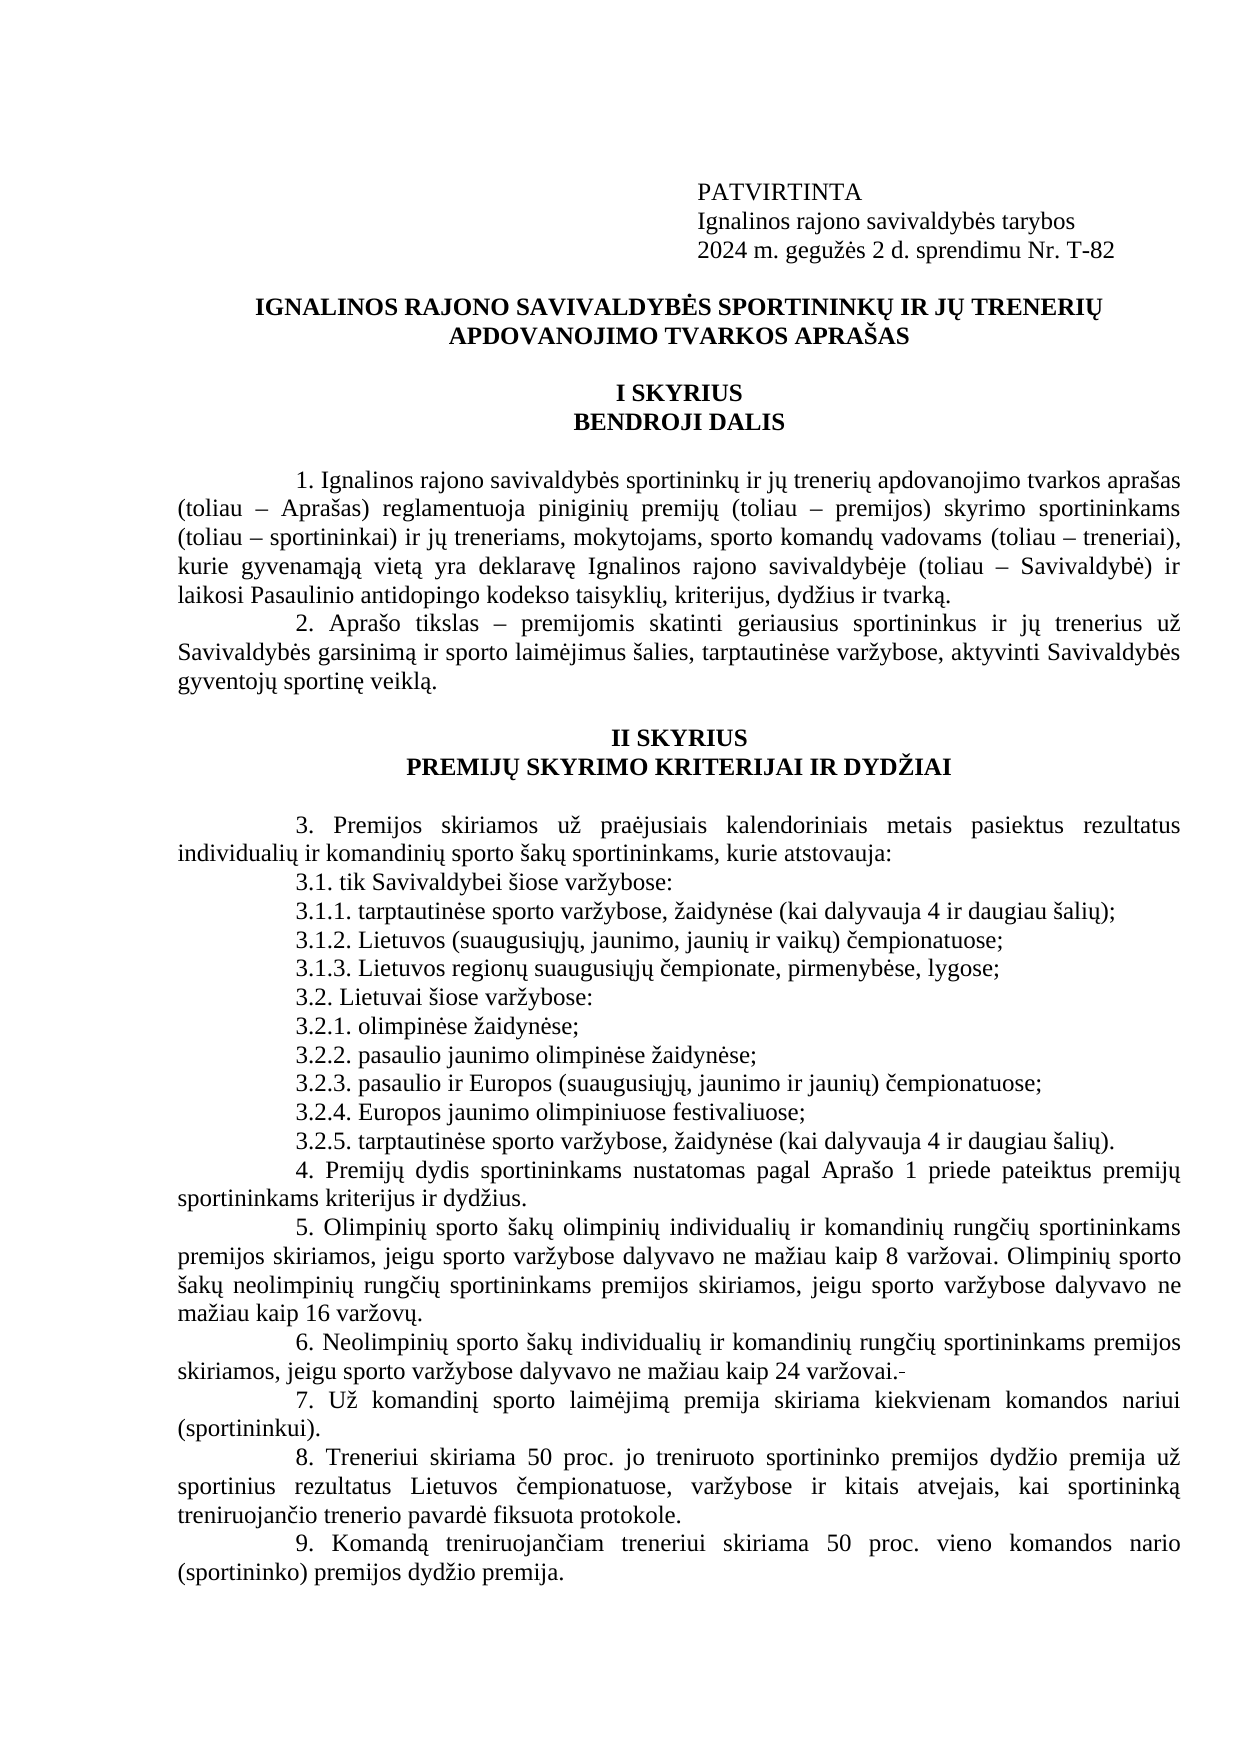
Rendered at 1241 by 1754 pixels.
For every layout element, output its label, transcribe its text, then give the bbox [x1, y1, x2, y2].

text PREMIJŲ SKYRIMO KRITERIJAI IR DYDŽIAI [177, 752, 1181, 781]
text Ignalinos rajono savivaldybės tarybos [177, 206, 1181, 235]
text 3.2.2. pasaulio jaunimo olimpinėse žaidynėse; [177, 1040, 1181, 1068]
text 3.2.4. Europos jaunimo olimpiniuose festivaliuose; [177, 1097, 1181, 1126]
text 1. Ignalinos rajono savivaldybės sportininkų ir jų trenerių apdovanojimo tvarkos aprašas (toliau – Aprašas) reglamentuoja piniginių premijų (toliau – premijos) skyrimo sportininkams (toliau – sportininkai) ir jų treneriams, mokytojams, sporto komandų vadovams (toliau – treneriai), kurie gyvenamąją vietą yra deklaravę Ignalinos rajono savivaldybėje (toliau – Savivaldybė) ir laikosi Pasaulinio antidopingo kodekso taisyklių, kriterijus, dydžius ir tvarką. [177, 465, 1181, 608]
text 2. Aprašo tikslas – premijomis skatinti geriausius sportininkus ir jų trenerius už Savivaldybės garsinimą ir sporto laimėjimus šalies, tarptautinėse varžybose, aktyvinti Savivaldybės gyventojų sportinę veiklą. [177, 608, 1181, 695]
text 6. Neolimpinių sporto šakų individualių ir komandinių rungčių sportininkams premijos skiriamos, jeigu sporto varžybose dalyvavo ne mažiau kaip 24 varžovai. [177, 1327, 1181, 1385]
text 3. Premijos skiriamos už praėjusiais kalendoriniais metais pasiektus rezultatus individualių ir komandinių sporto šakų sportininkams, kurie atstovauja: [177, 810, 1181, 867]
text 7. Už komandinį sporto laimėjimą premija skiriama kiekvienam komandos nariui (sportininkui). [177, 1385, 1181, 1442]
text 3.1.1. tarptautinėse sporto varžybose, žaidynėse (kai dalyvauja 4 ir daugiau šalių); [177, 896, 1181, 925]
text PATVIRTINTA [177, 177, 1181, 206]
text 9. Komandą treniruojančiam treneriui skiriama 50 proc. vieno komandos nario (sportininko) premijos dydžio premija. [177, 1528, 1181, 1586]
text BENDROJI DALIS [177, 407, 1181, 436]
text 3.2.1. olimpinėse žaidynėse; [177, 1011, 1181, 1040]
text 3.1.2. Lietuvos (suaugusiųjų, jaunimo, jaunių ir vaikų) čempionatuose; [177, 925, 1181, 953]
text 3.1. tik Savivaldybei šiose varžybose: [177, 867, 1181, 896]
text 3.2.5. tarptautinėse sporto varžybose, žaidynėse (kai dalyvauja 4 ir daugiau šalių). [177, 1126, 1181, 1155]
text II SKYRIUS [177, 723, 1181, 752]
text IGNALINOS RAJONO SAVIVALDYBĖS SPORTININKŲ IR JŲ TRENERIŲ APDOVANOJIMO TVARKOS APRAŠAS [177, 292, 1181, 350]
text 4. Premijų dydis sportininkams nustatomas pagal Aprašo 1 priede pateiktus premijų sportininkams kriterijus ir dydžius. [177, 1155, 1181, 1212]
text 3.2.3. pasaulio ir Europos (suaugusiųjų, jaunimo ir jaunių) čempionatuose; [177, 1068, 1181, 1097]
text 2024 m. gegužės 2 d. sprendimu Nr. T-82 [177, 235, 1181, 263]
text 8. Treneriui skiriama 50 proc. jo treniruoto sportininko premijos dydžio premija už sportinius rezultatus Lietuvos čempionatuose, varžybose ir kitais atvejais, kai sportininką treniruojančio trenerio pavardė fiksuota protokole. [177, 1442, 1181, 1528]
text 3.2. Lietuvai šiose varžybose: [177, 982, 1181, 1011]
text 3.1.3. Lietuvos regionų suaugusiųjų čempionate, pirmenybėse, lygose; [177, 953, 1181, 982]
text 5. Olimpinių sporto šakų olimpinių individualių ir komandinių rungčių sportininkams premijos skiriamos, jeigu sporto varžybose dalyvavo ne mažiau kaip 8 varžovai. Olimpinių sporto šakų neolimpinių rungčių sportininkams premijos skiriamos, jeigu sporto varžybose dalyvavo ne mažiau kaip 16 varžovų. [177, 1212, 1181, 1327]
text I SKYRIUS [177, 378, 1181, 407]
